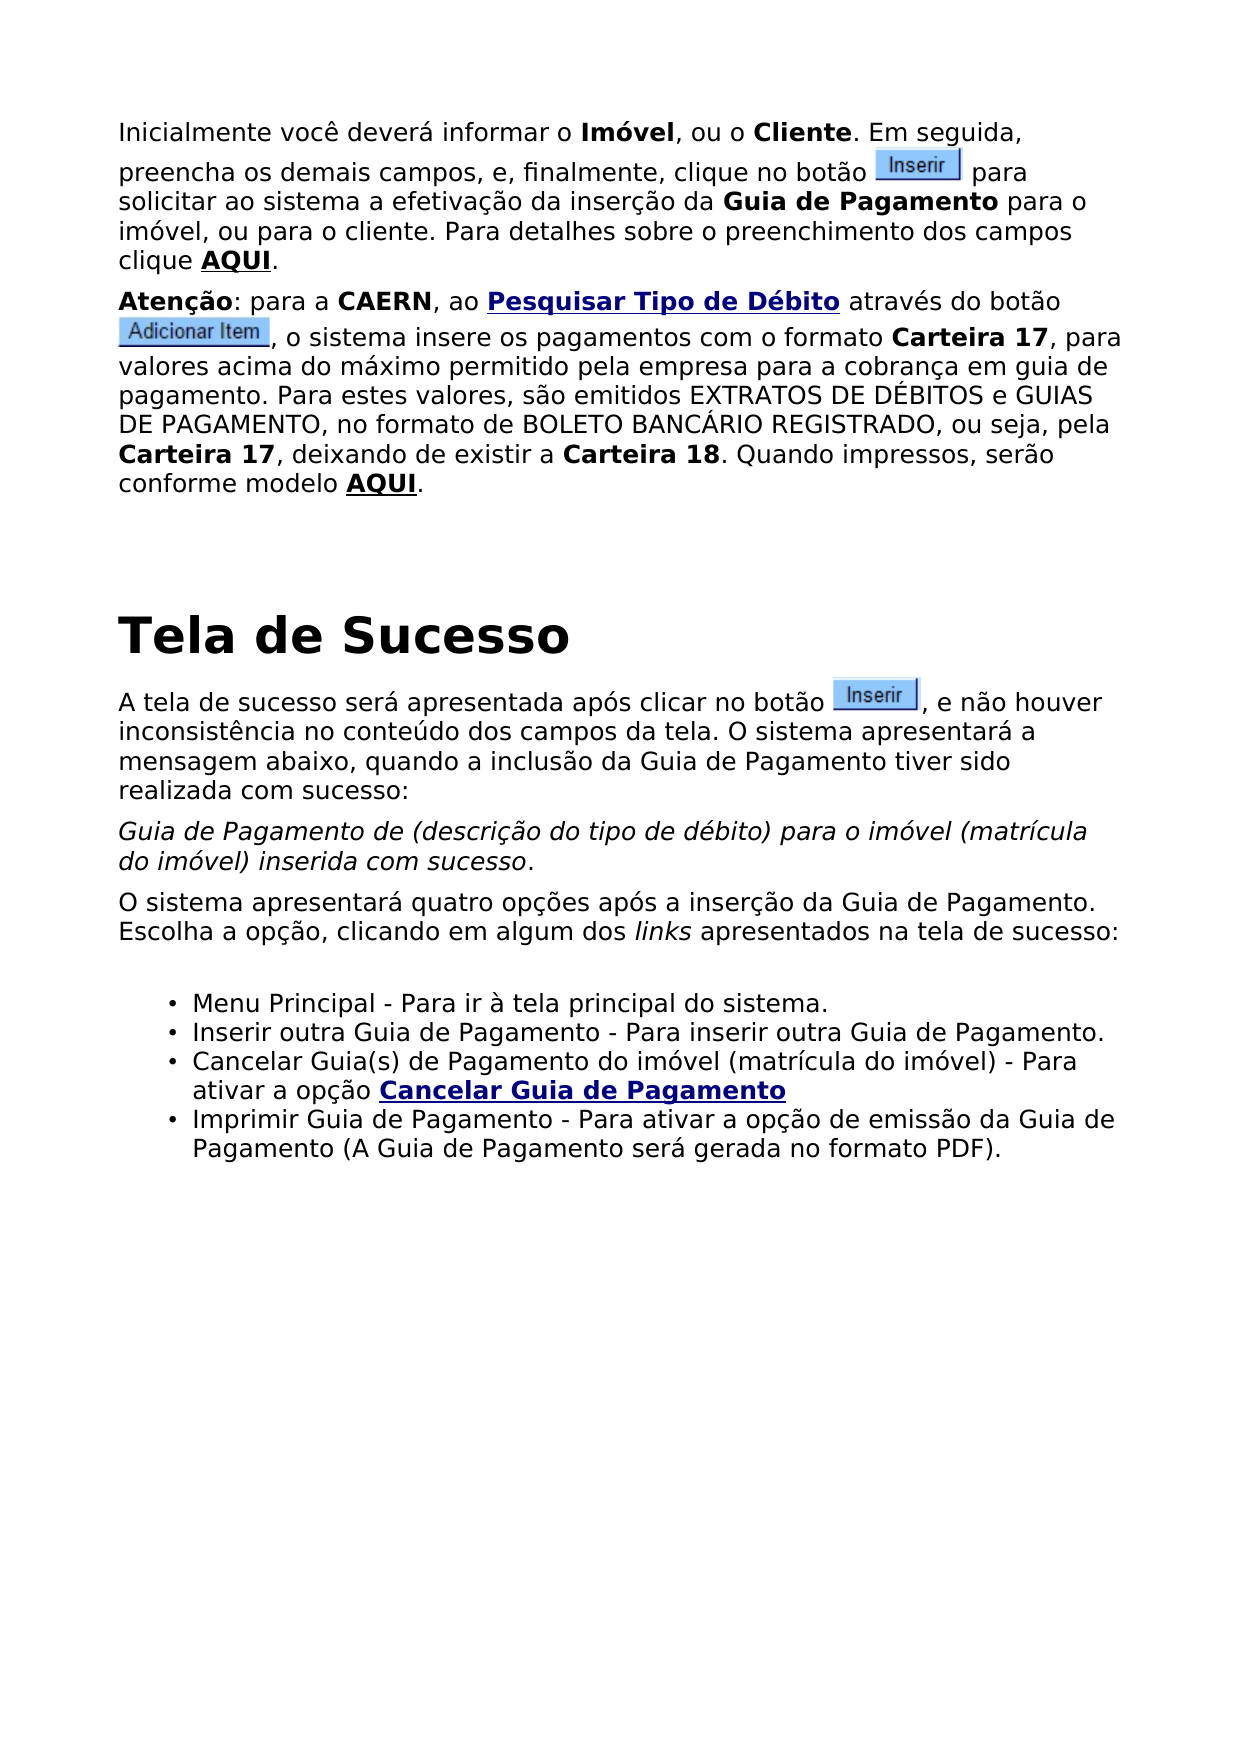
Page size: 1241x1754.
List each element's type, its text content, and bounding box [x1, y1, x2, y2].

list Inserir outra Guia de Pagamento - Para inserir outra Guia de Pagamento. [177, 1018, 1122, 1047]
text Inicialmente você deverá informar o Imóvel, ou o Cliente. Em seguida, preencha os demais campos, e, finalmente, clique no botão para solicitar ao sistema a efetivação da inserção da Guia de Pagamento para o imóvel, ou para o cliente. Para detalhes sobre o preenchimento dos campos clique AQUI. [118, 118, 1122, 275]
picture [875, 147, 963, 182]
list Cancelar Guia(s) de Pagamento do imóvel (matrícula do imóvel) - Para ativar a opção Cancelar Guia de Pagamento [177, 1047, 1122, 1105]
text O sistema apresentará quatro opções após a inserção da Guia de Pagamento. Escolha a opção, clicando em algum dos links apresentados na tela de sucesso: [118, 888, 1122, 947]
text Guia de Pagamento de (descrição do tipo de débito) para o imóvel (matrícula do imóvel) inserida com sucesso. [118, 818, 1122, 876]
list Imprimir Guia de Pagamento - Para ativar a opção de emissão da Guia de Pagamento (A Guia de Pagamento será gerada no formato PDF). [177, 1105, 1122, 1164]
text Atenção: para a CAERN, ao Pesquisar Tipo de Débito através do botão , o sistema insere os pagamentos com o formato Carteira 17, para valores acima do máximo permitido pela empresa para a cobrança em guia de pagamento. Para estes valores, são emitidos EXTRATOS DE DÉBITOS e GUIAS DE PAGAMENTO, no formato de BOLETO BANCÁRIO REGISTRADO, ou seja, pela Carteira 17, deixando de existir a Carteira 18. Quando impressos, serão conforme modelo AQUI. [118, 288, 1122, 498]
list Menu Principal - Para ir à tela principal do sistema. [177, 989, 1122, 1018]
subtitle Tela de Sucesso [118, 607, 1122, 665]
picture [118, 316, 270, 347]
picture [833, 677, 921, 712]
text A tela de sucesso será apresentada após clicar no botão , e não houver inconsistência no conteúdo dos campos da tela. O sistema apresentará a mensagem abaixo, quando a inclusão da Guia de Pagamento tiver sido realizada com sucesso: [118, 677, 1122, 805]
